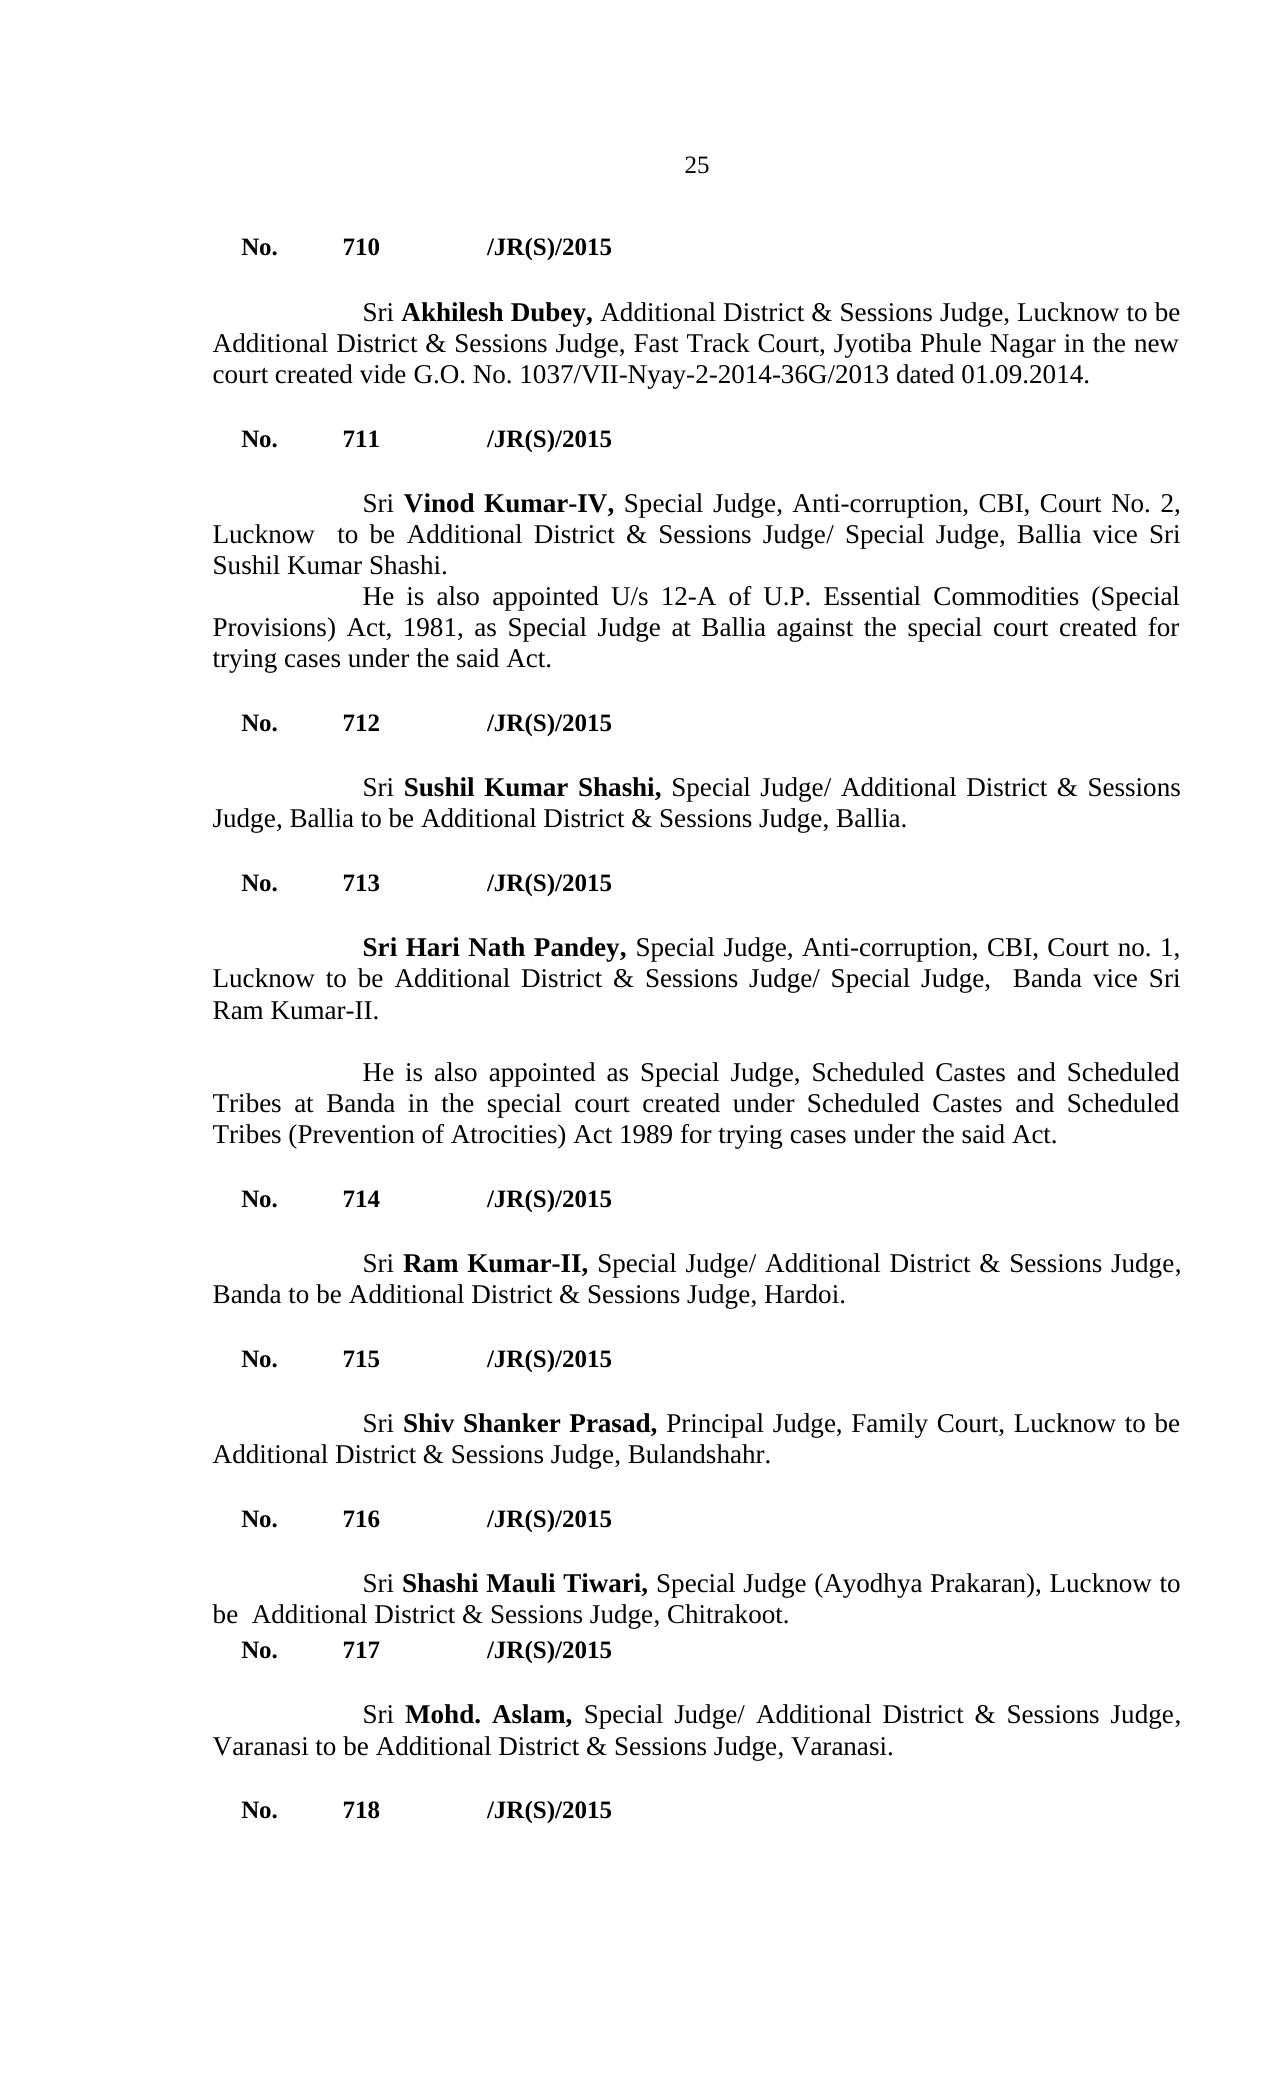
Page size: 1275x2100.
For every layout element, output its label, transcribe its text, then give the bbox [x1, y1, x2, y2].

table_header [306, 1790, 453, 1830]
text Sri Ram Kumar-II, Special Judge/ Additional District & Sessions Judge, Banda to be Additional District & Sessions Judge, Hardoi. [212, 1247, 1181, 1309]
text He is also appointed U/s 12-A of U.P. Essential Commodities (Special Provisions) Act, 1981, as Special Judge at Ballia against the special court created for trying cases under the said Act. [212, 580, 1181, 674]
table_header [306, 703, 453, 743]
table_header /JR(S)/2015 [453, 1630, 645, 1670]
table_header No. [213, 1178, 306, 1218]
table_header No. [213, 418, 306, 458]
table_header No. [213, 227, 306, 267]
table_header [306, 418, 453, 458]
text Sri Vinod Kumar-IV, Special Judge, Anti-corruption, CBI, Court No. 2, Lucknow to be Additional District & Sessions Judge/ Special Judge, Ballia vice Sri Sushil Kumar Shashi. [212, 487, 1181, 580]
text Sri Shashi Mauli Tiwari, Special Judge (Ayodhya Prakaran), Lucknow to be Additional District & Sessions Judge, Chitrakoot. [212, 1567, 1181, 1629]
table_header No. [213, 703, 306, 743]
table_header /JR(S)/2015 [453, 1178, 645, 1218]
table_header No. [213, 863, 306, 903]
table_header [306, 1178, 453, 1218]
table_header [306, 1498, 453, 1538]
table_header [306, 1630, 453, 1670]
table_header /JR(S)/2015 [453, 863, 645, 903]
table_header /JR(S)/2015 [453, 418, 645, 458]
text Sri Akhilesh Dubey, Additional District & Sessions Judge, Lucknow to be Additional District & Sessions Judge, Fast Track Court, Jyotiba Phule Nagar in the new court created vide G.O. No. 1037/VII-Nyay-2-2014-36G/2013 dated 01.09.2014. [212, 296, 1181, 389]
text Sri Hari Nath Pandey, Special Judge, Anti-corruption, CBI, Court no. 1, Lucknow to be Additional District & Sessions Judge/ Special Judge, Banda vice Sri Ram Kumar-II. [212, 931, 1181, 1025]
table_header /JR(S)/2015 [453, 1338, 645, 1378]
table_header No. [213, 1498, 306, 1538]
table_header No. [213, 1338, 306, 1378]
table_header /JR(S)/2015 [453, 703, 645, 743]
text He is also appointed as Special Judge, Scheduled Castes and Scheduled Tribes at Banda in the special court created under Scheduled Castes and Scheduled Tribes (Prevention of Atrocities) Act 1989 for trying cases under the said Act. [212, 1056, 1181, 1149]
table_header [306, 1338, 453, 1378]
table_header No. [213, 1630, 306, 1670]
table_header [306, 863, 453, 903]
table_header /JR(S)/2015 [453, 227, 645, 267]
table_header /JR(S)/2015 [453, 1498, 645, 1538]
table_header /JR(S)/2015 [453, 1790, 645, 1830]
text Sri Shiv Shanker Prasad, Principal Judge, Family Court, Lucknow to be Additional District & Sessions Judge, Bulandshahr. [212, 1407, 1181, 1469]
text Sri Sushil Kumar Shashi, Special Judge/ Additional District & Sessions Judge, Ballia to be Additional District & Sessions Judge, Ballia. [212, 771, 1181, 834]
table_header [306, 227, 453, 267]
text Sri Mohd. Aslam, Special Judge/ Additional District & Sessions Judge, Varanasi to be Additional District & Sessions Judge, Varanasi. [212, 1698, 1181, 1761]
table_header No. [213, 1790, 306, 1830]
